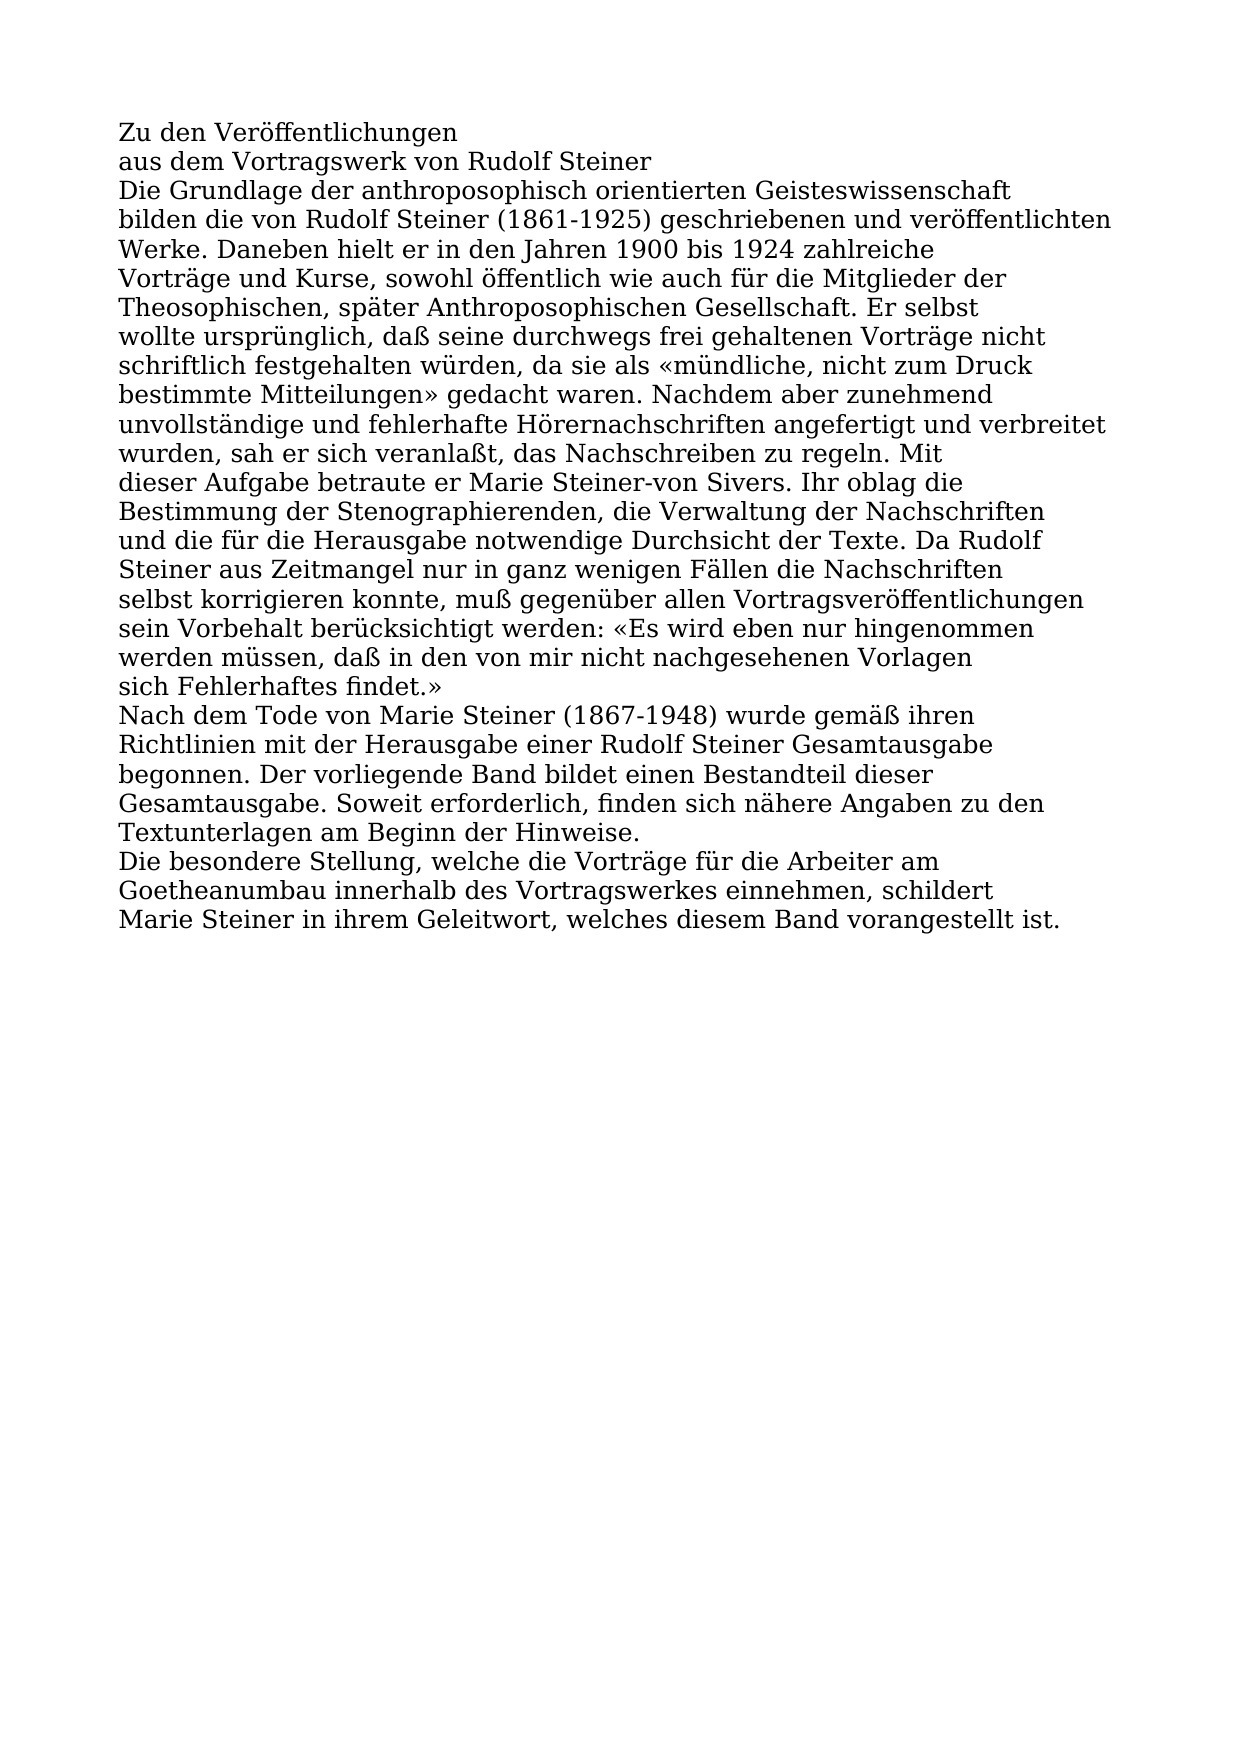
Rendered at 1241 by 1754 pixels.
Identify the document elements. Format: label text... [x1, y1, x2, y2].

text aus dem Vortragswerk von Rudolf Steiner [118, 147, 1122, 176]
text Richtlinien mit der Herausgabe einer Rudolf Steiner Gesamtausgabe begonnen. Der vorliegende Band bildet einen Bestandteil dieser Gesamtausgabe. Soweit erforderlich, finden sich nähere Angaben zu den Textunterlagen am Beginn der Hinweise. [118, 731, 1122, 847]
text bestimmte Mitteilungen» gedacht waren. Nachdem aber zunehmend [118, 381, 1122, 410]
text bilden die von Rudolf Steiner (1861-1925) geschriebenen und veröffentlichten Werke. Daneben hielt er in den Jahren 1900 bis 1924 zahlreiche [118, 206, 1122, 264]
text schriftlich festgehalten würden, da sie als «mündliche, nicht zum Druck [118, 351, 1122, 381]
text sich Fehlerhaftes findet.» [118, 672, 1122, 701]
text Steiner aus Zeitmangel nur in ganz wenigen Fällen die Nachschriften [118, 556, 1122, 585]
text wollte ursprünglich, daß seine durchwegs frei gehaltenen Vorträge nicht [118, 322, 1122, 351]
text Marie Steiner in ihrem Geleitwort, welches diesem Band vorangestellt ist. [118, 906, 1122, 935]
text Die besondere Stellung, welche die Vorträge für die Arbeiter am [118, 847, 1122, 876]
text Nach dem Tode von Marie Steiner (1867-1948) wurde gemäß ihren [118, 701, 1122, 731]
text selbst korrigieren konnte, muß gegenüber allen Vortragsveröffentlichungen sein Vorbehalt berücksichtigt werden: «Es wird eben nur hingenommen werden müssen, daß in den von mir nicht nachgesehenen Vorlagen [118, 585, 1122, 672]
text und die für die Herausgabe notwendige Durchsicht der Texte. Da Rudolf [118, 526, 1122, 556]
text Theosophischen, später Anthroposophischen Gesellschaft. Er selbst [118, 293, 1122, 322]
text dieser Aufgabe betraute er Marie Steiner-von Sivers. Ihr oblag die Bestimmung der Stenographierenden, die Verwaltung der Nachschriften [118, 468, 1122, 526]
text Vorträge und Kurse, sowohl öffentlich wie auch für die Mitglieder der [118, 264, 1122, 293]
text Die Grundlage der anthroposophisch orientierten Geisteswissenschaft [118, 176, 1122, 206]
text unvollständige und fehlerhafte Hörernachschriften angefertigt und verbreitet wurden, sah er sich veranlaßt, das Nachschreiben zu regeln. Mit [118, 410, 1122, 468]
text Goetheanumbau innerhalb des Vortragswerkes einnehmen, schildert [118, 876, 1122, 906]
text Zu den Veröffentlichungen [118, 118, 1122, 147]
